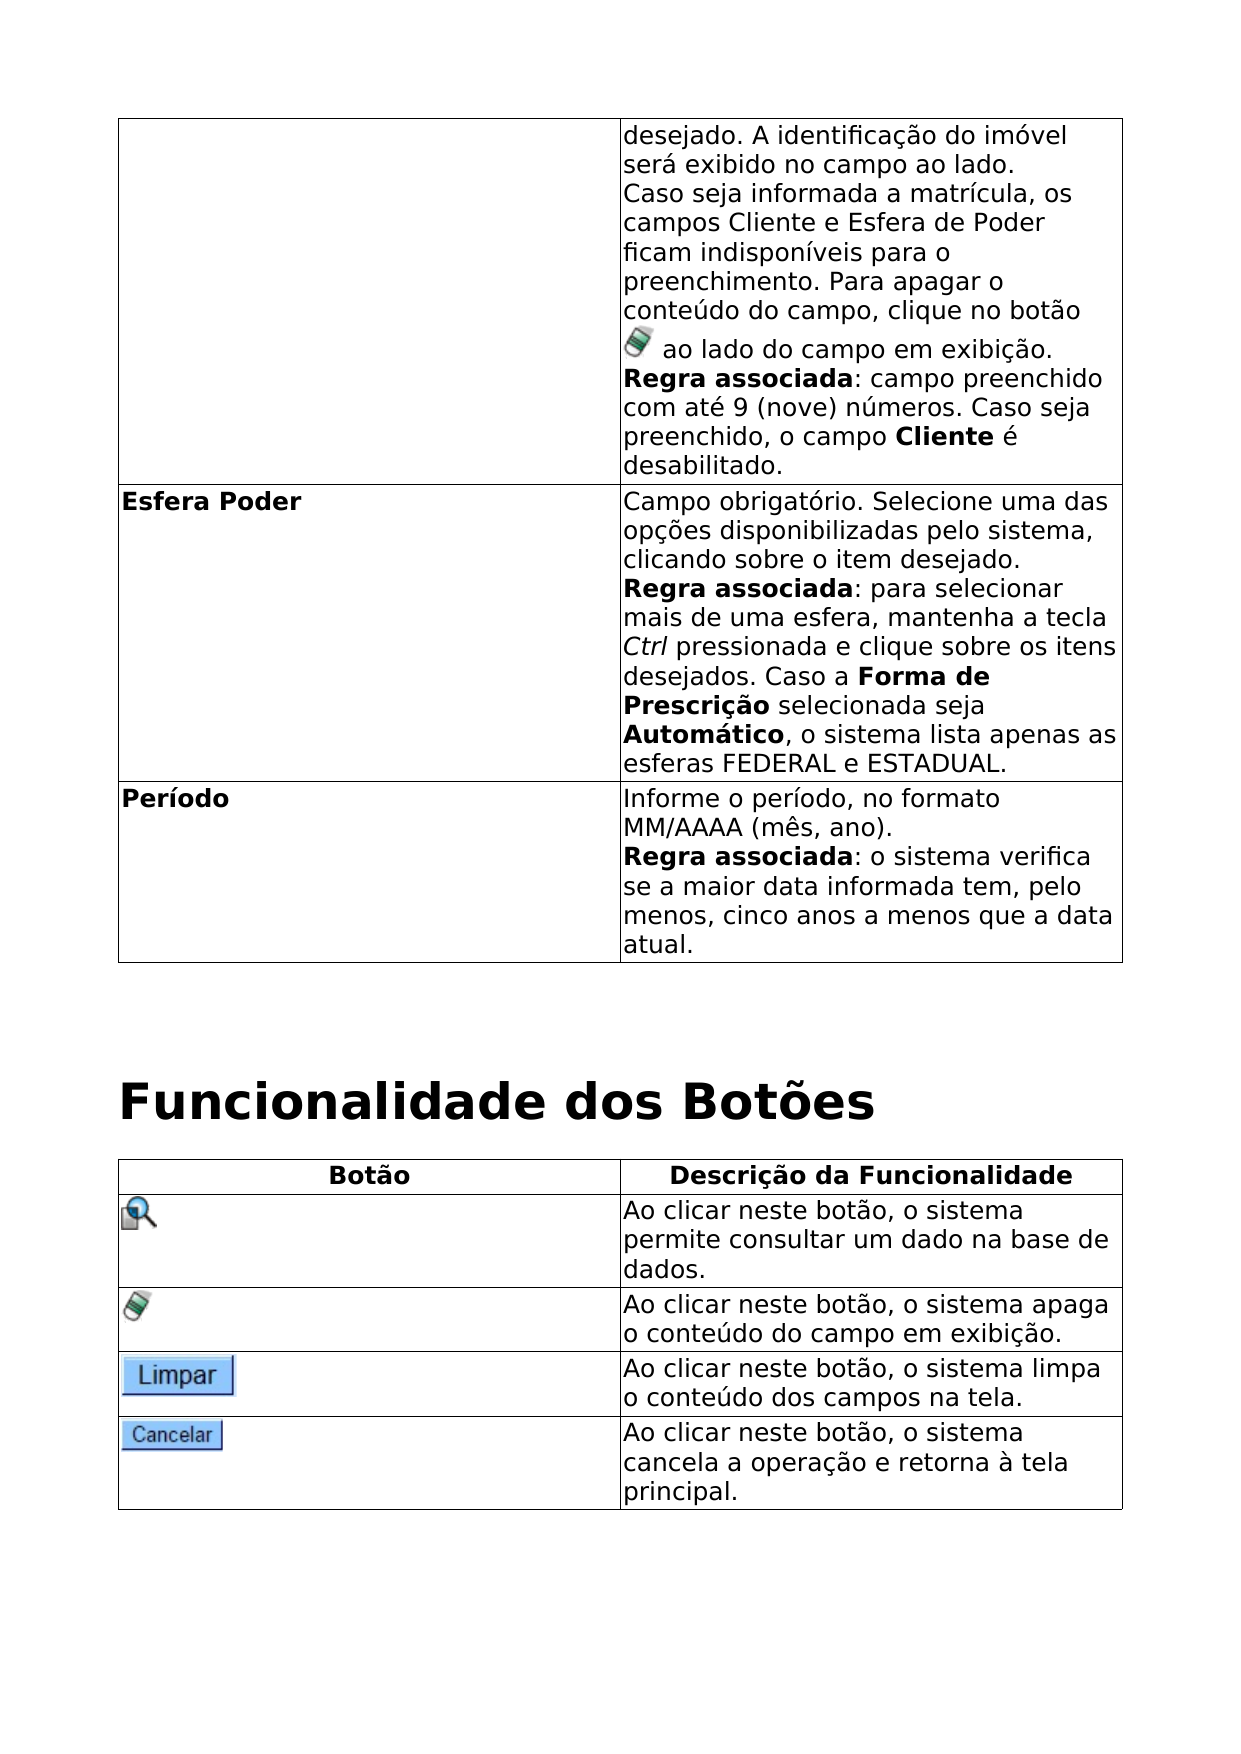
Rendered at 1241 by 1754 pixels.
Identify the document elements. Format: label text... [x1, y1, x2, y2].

table_cell [119, 1352, 620, 1416]
table_header Botão [119, 1160, 620, 1193]
table_cell Esfera Poder [119, 485, 620, 781]
subtitle Funcionalidade dos Botões [118, 1073, 1122, 1131]
table_cell Ao clicar neste botão, o sistema limpa o conteúdo dos campos na tela. [621, 1352, 1122, 1416]
table_cell Ao clicar neste botão, o sistema apaga o conteúdo do campo em exibição. [621, 1288, 1122, 1351]
picture [121, 1290, 153, 1323]
picture [121, 1196, 157, 1230]
table_cell Campo obrigatório. Selecione uma das opções disponibilizadas pelo sistema, clicando sobre o item desejado. Regra associada: para selecionar mais de uma esfera, mantenha a tecla Ctrl pressionada e clique sobre os itens desejados. Caso a Forma de Prescrição selecionada seja Automático, o sistema lista apenas as esferas FEDERAL e ESTADUAL. [621, 485, 1122, 781]
table_cell Ao clicar neste botão, o sistema permite consultar um dado na base de dados. [621, 1195, 1122, 1287]
table_cell [119, 1288, 620, 1351]
picture [622, 325, 655, 359]
table_cell [119, 1417, 620, 1509]
table_cell Informe o período, no formato MM/AAAA (mês, ano). Regra associada: o sistema verifica se a maior data informada tem, pelo menos, cinco anos a menos que a data atual. [621, 782, 1122, 962]
table_cell Ao clicar neste botão, o sistema cancela a operação e retorna à tela principal. [621, 1417, 1122, 1509]
table_cell [119, 119, 620, 484]
table_cell Período [119, 782, 620, 962]
table_cell [119, 1195, 620, 1287]
picture [121, 1354, 237, 1397]
table_header Descrição da Funcionalidade [621, 1160, 1122, 1193]
table_cell desejado. A identificação do imóvel será exibido no campo ao lado. Caso seja informada a matrícula, os campos Cliente e Esfera de Poder ficam indisponíveis para o preenchimento. Para apagar o conteúdo do campo, clique no botão ao lado do campo em exibição. Regra associada: campo preenchido com até 9 (nove) números. Caso seja preenchido, o campo Cliente é desabilitado. [621, 119, 1122, 484]
picture [121, 1418, 223, 1452]
